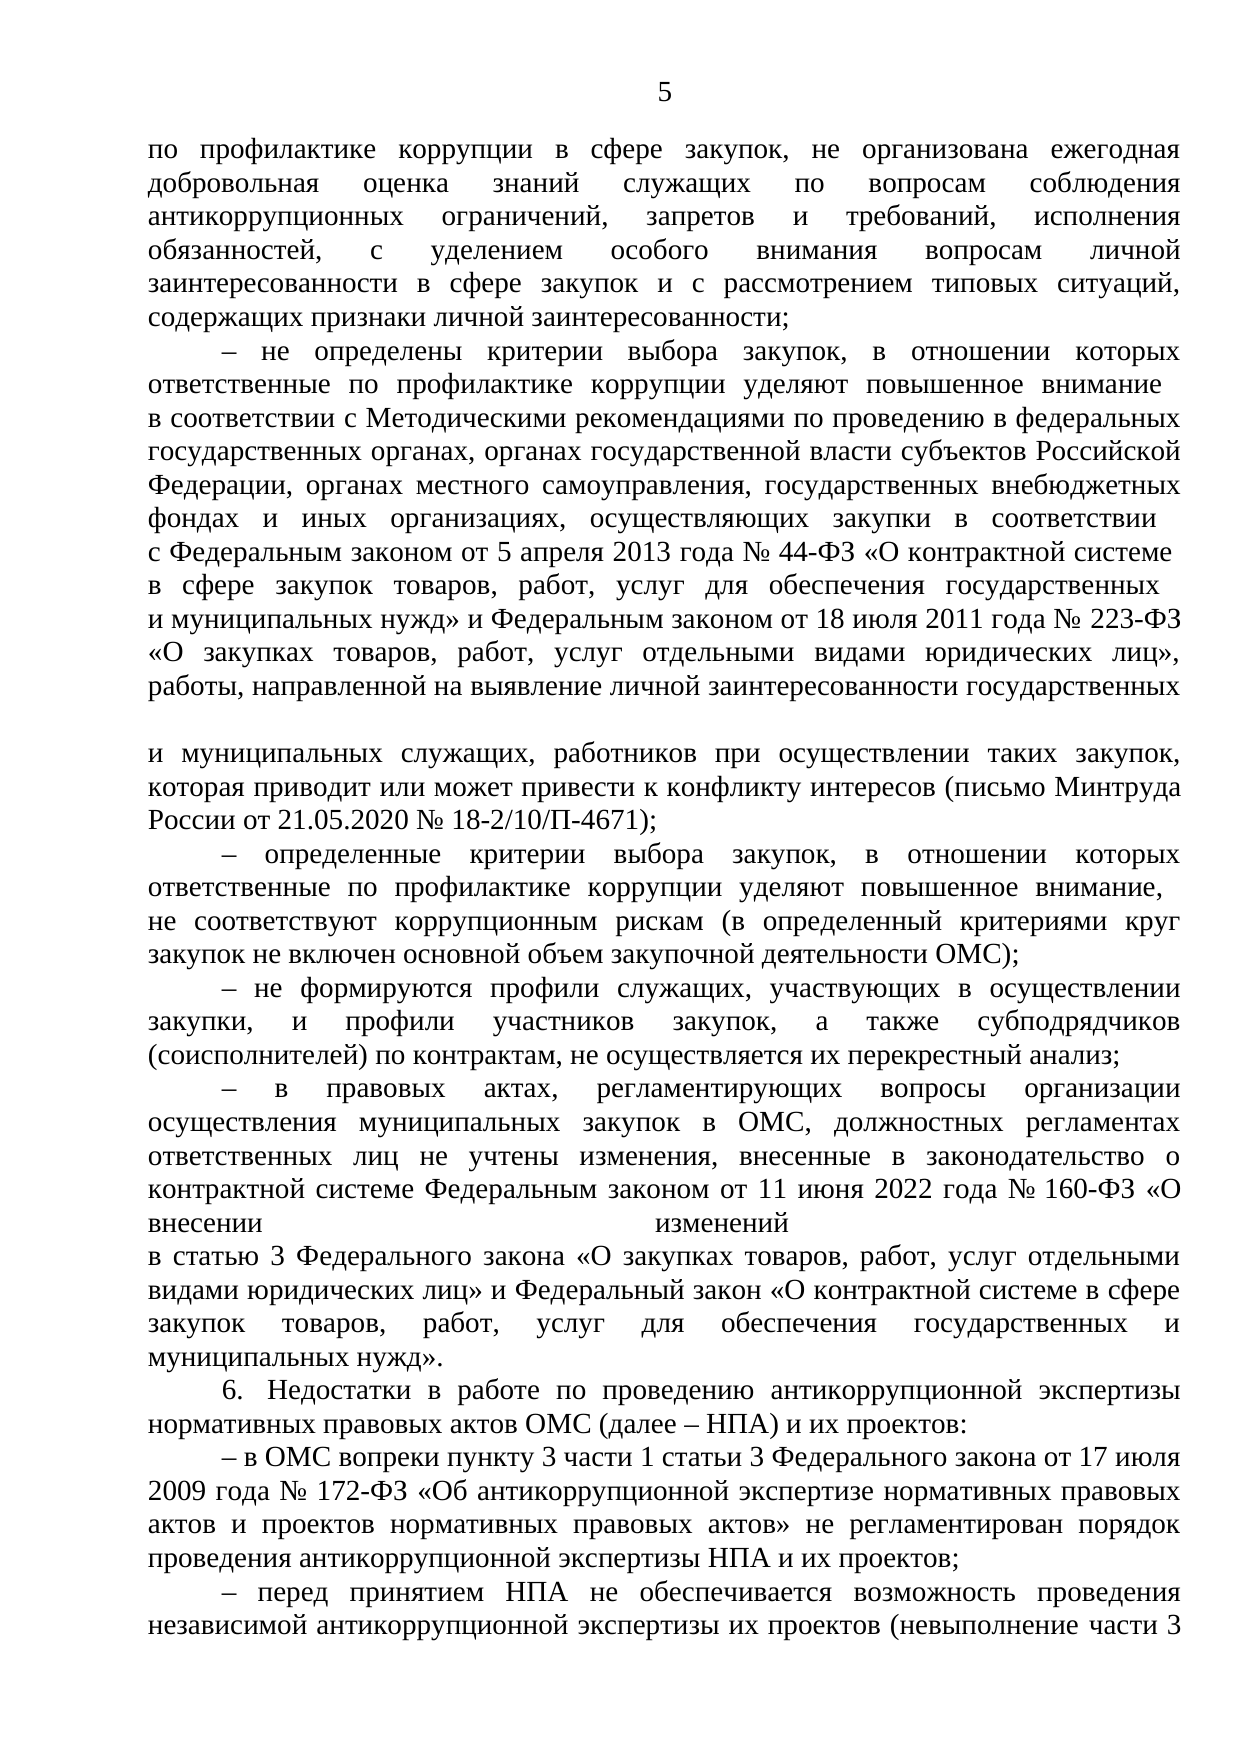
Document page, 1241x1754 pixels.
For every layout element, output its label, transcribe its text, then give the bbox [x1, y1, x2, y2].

text 6. Недостатки в работе по проведению антикоррупционной экспертизы нормативных правовых актов ОМС (далее – НПА) и их проектов: [148, 1372, 1181, 1439]
text – в правовых актах, регламентирующих вопросы организации осуществления муниципальных закупок в ОМС, должностных регламентах ответственных лиц не учтены изменения, внесенные в законодательство о контрактной системе Федеральным законом от 11 июня 2022 года № 160-ФЗ «О внесении изменений в статью 3 Федерального закона «О закупках товаров, работ, услуг отдельными видами юридических лиц» и Федеральный закон «О контрактной системе в сфере закупок товаров, работ, услуг для обеспечения государственных и муниципальных нужд». [148, 1071, 1181, 1372]
text по профилактике коррупции в сфере закупок, не организована ежегодная добровольная оценка знаний служащих по вопросам соблюдения антикоррупционных ограничений, запретов и требований, исполнения обязанностей, с уделением особого внимания вопросам личной заинтересованности в сфере закупок и с рассмотрением типовых ситуаций, содержащих признаки личной заинтересованности; [148, 131, 1181, 333]
text – в ОМС вопреки пункту 3 части 1 статьи 3 Федерального закона от 17 июля 2009 года № 172-ФЗ «Об антикоррупционной экспертизе нормативных правовых актов и проектов нормативных правовых актов» не регламентирован порядок проведения антикоррупционной экспертизы НПА и их проектов; [148, 1439, 1181, 1574]
text – не определены критерии выбора закупок, в отношении которых ответственные по профилактике коррупции уделяют повышенное внимание в соответствии с Методическими рекомендациями по проведению в федеральных государственных органах, органах государственной власти субъектов Российской Федерации, органах местного самоуправления, государственных внебюджетных фондах и иных организациях, осуществляющих закупки в соответствии с Федеральным законом от 5 апреля 2013 года № 44-ФЗ «О контрактной системе в сфере закупок товаров, работ, услуг для обеспечения государственных и муниципальных нужд» и Федеральным законом от 18 июля 2011 года № 223-ФЗ «О закупках товаров, работ, услуг отдельными видами юридических лиц», работы, направленной на выявление личной заинтересованности государственных и муниципальных служащих, работников при осуществлении таких закупок, которая приводит или может привести к конфликту интересов (письмо Минтруда России от 21.05.2020 № 18-2/10/П-4671); [148, 333, 1181, 836]
text – перед принятием НПА не обеспечивается возможность проведения независимой антикоррупционной экспертизы их проектов (невыполнение части 3 [148, 1574, 1181, 1641]
text – определенные критерии выбора закупок, в отношении которых ответственные по профилактике коррупции уделяют повышенное внимание, не соответствуют коррупционным рискам (в определенный критериями круг закупок не включен основной объем закупочной деятельности ОМС); [148, 836, 1181, 970]
text – не формируются профили служащих, участвующих в осуществлении закупки, и профили участников закупок, а также субподрядчиков (соисполнителей) по контрактам, не осуществляется их перекрестный анализ; [148, 970, 1181, 1071]
